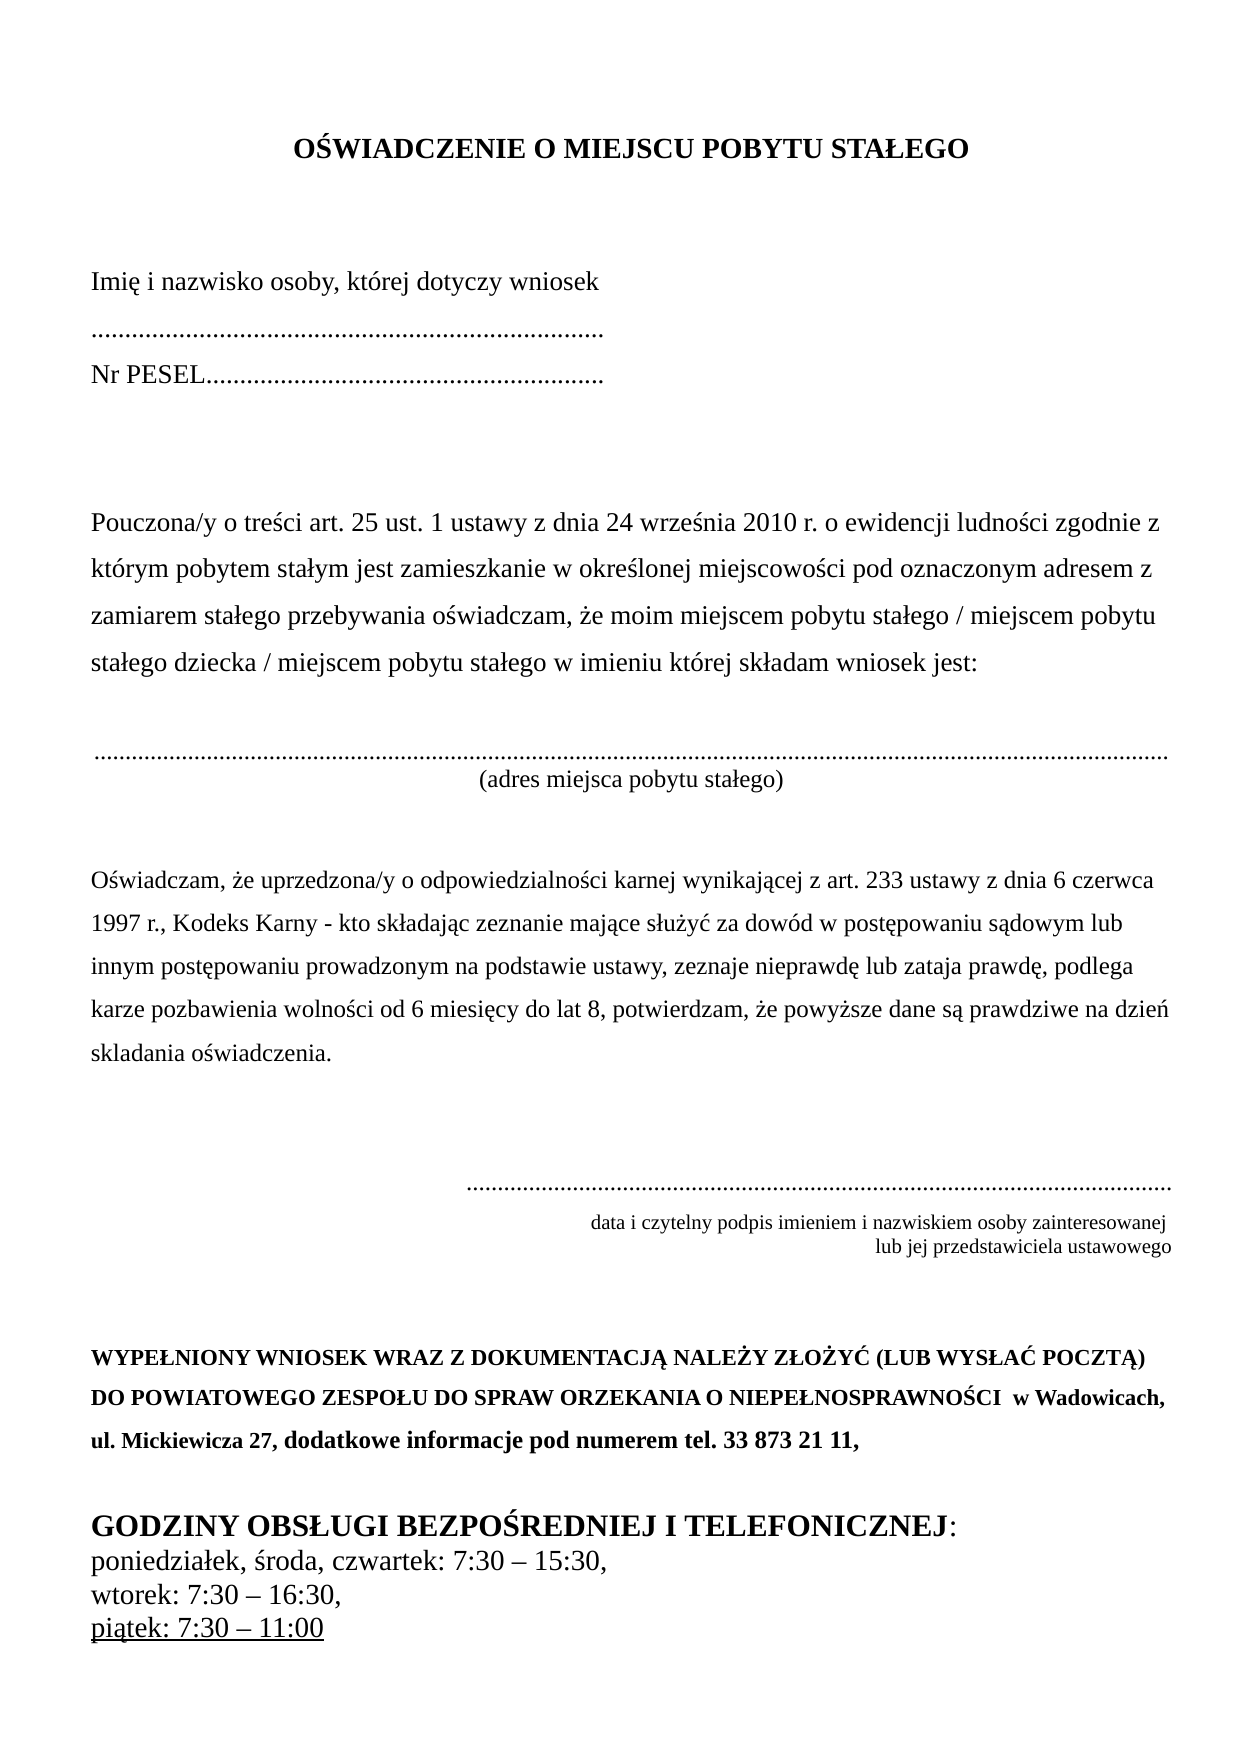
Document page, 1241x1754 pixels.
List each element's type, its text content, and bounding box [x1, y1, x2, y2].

text piątek: 7:30 – 11:00 [91, 1610, 1172, 1644]
text Pouczona/y o treści art. 25 ust. 1 ustawy z dnia 24 września 2010 r. o ewidencji ludności zgodnie z którym pobytem stałym jest zamieszkanie w określonej miejscowości pod oznaczonym adresem z zamiarem stałego przebywania oświadczam, że moim miejscem pobytu stałego / miejscem pobytu stałego dziecka / miejscem pobytu stałego w imieniu której składam wniosek jest: [91, 506, 1172, 677]
text ................................................................................................................. [91, 1167, 1172, 1196]
text (adres miejsca pobytu stałego) [91, 764, 1172, 793]
text data i czytelny podpis imieniem i nazwiskiem osoby zainteresowanej [91, 1210, 1172, 1234]
text poniedziałek, środa, czwartek: 7:30 – 15:30, [91, 1543, 1172, 1577]
text Nr PESEL........................................................... [91, 359, 1172, 390]
text Oświadczam, że uprzedzona/y o odpowiedzialności karnej wynikającej z art. 233 ustawy z dnia 6 czerwca 1997 r., Kodeks Karny - kto składając zeznanie mające służyć za dowód w postępowaniu sądowym lub innym postępowaniu prowadzonym na podstawie ustawy, zeznaje nieprawdę lub zataja prawdę, podlega karze pozbawienia wolności od 6 miesięcy do lat 8, potwierdzam, że powyższe dane są prawdziwe na dzień skladania oświadczenia. [91, 865, 1172, 1066]
text OŚWIADCZENIE O MIEJSCU POBYTU STAŁEGO [91, 131, 1172, 165]
text GODZINY OBSŁUGI BEZPOŚREDNIEJ I TELEFONICZNEJ: [91, 1507, 1172, 1543]
text wtorek: 7:30 – 16:30, [91, 1577, 1172, 1610]
text ............................................................................ [91, 312, 1172, 343]
text Imię i nazwisko osoby, której dotyczy wniosek [91, 265, 1172, 296]
text WYPEŁNIONY WNIOSEK WRAZ Z DOKUMENTACJĄ NALEŻY ZŁOŻYĆ (LUB WYSŁAĆ POCZTĄ) DO POWIATOWEGO ZESPOŁU DO SPRAW ORZEKANIA O NIEPEŁNOSPRAWNOŚCI w Wadowicach, ul. Mickiewicza 27, dodatkowe informacje pod numerem tel. 33 873 21 11, [91, 1344, 1172, 1453]
text lub jej przedstawiciela ustawowego [91, 1234, 1172, 1258]
text ............................................................................................................................................................................ [91, 736, 1172, 764]
